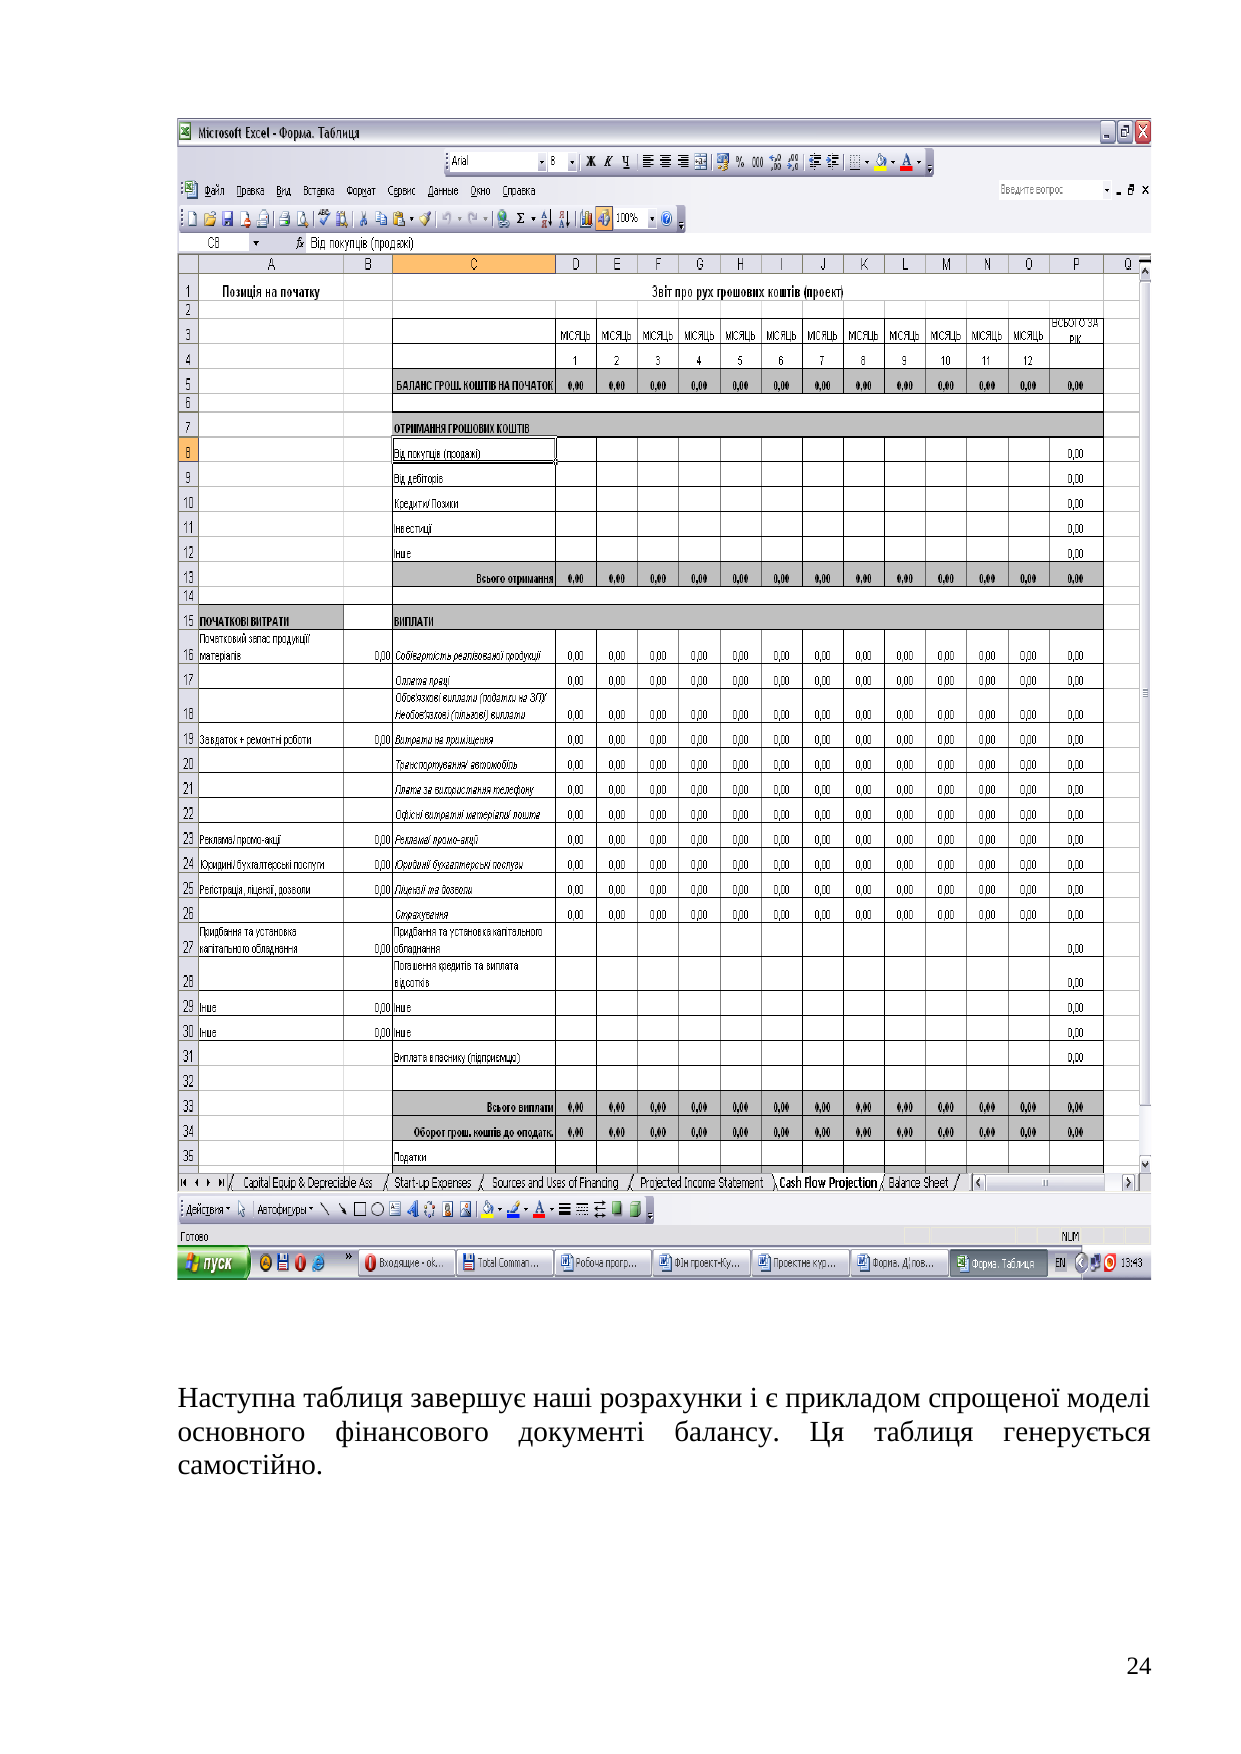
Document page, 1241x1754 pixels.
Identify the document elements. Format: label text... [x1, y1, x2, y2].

text Наступна таблиця завершує наші розрахунки і є прикладом спрощеної моделі основного фінансового документі балансу. Ця таблиця генерується самостійно. [177, 1380, 1152, 1481]
picture [177, 118, 1152, 1280]
